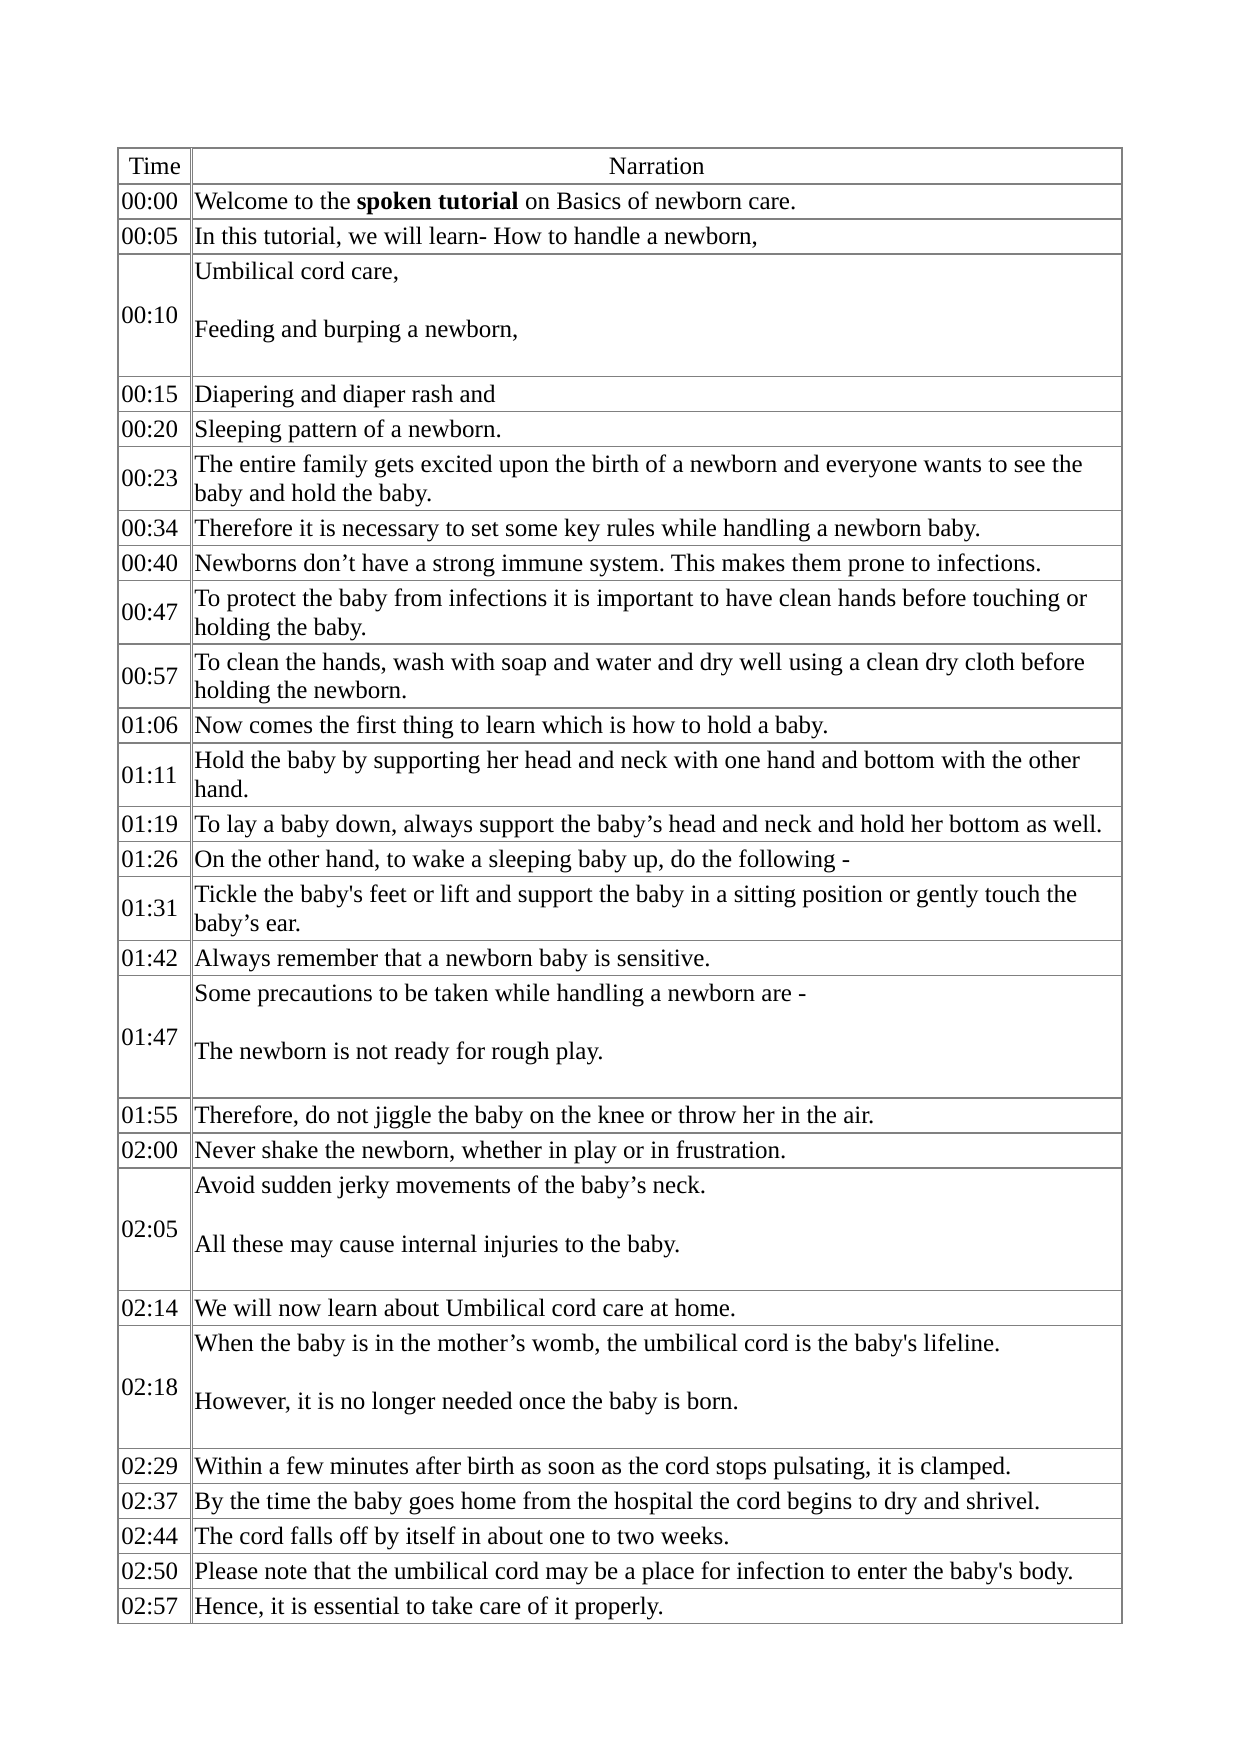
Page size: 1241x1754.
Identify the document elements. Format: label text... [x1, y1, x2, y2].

table_cell Welcome to the spoken tutorial on Basics of newborn care. [193, 185, 1121, 218]
table_cell To clean the hands, wash with soap and water and dry well using a clean dry cloth before holding the newborn. [193, 645, 1121, 707]
table_cell Hold the baby by supporting her head and neck with one hand and bottom with the other hand. [193, 744, 1121, 806]
table_cell 00:20 [119, 412, 190, 446]
table_cell Within a few minutes after birth as soon as the cord stops pulsating, it is clamped. [193, 1449, 1121, 1483]
table_cell Always remember that a newborn baby is sensitive. [193, 941, 1121, 974]
table_cell 02:44 [119, 1519, 190, 1553]
table_cell 02:50 [119, 1554, 190, 1588]
table_cell 01:31 [119, 877, 190, 939]
table_cell Avoid sudden jerky movements of the baby’s neck. All these may cause internal injuries to the baby. [193, 1169, 1121, 1290]
table_cell 01:19 [119, 807, 190, 841]
table_cell Newborns don’t have a strong immune system. This makes them prone to infections. [193, 546, 1121, 579]
table_header Time [119, 149, 190, 183]
table_cell 00:00 [119, 185, 190, 218]
table_cell 00:15 [119, 377, 190, 411]
table_cell Tickle the baby's feet or lift and support the baby in a sitting position or gently touch the baby’s ear. [193, 877, 1121, 939]
table_cell Diapering and diaper rash and [193, 377, 1121, 411]
table_cell We will now learn about Umbilical cord care at home. [193, 1291, 1121, 1325]
table_cell 00:23 [119, 447, 190, 509]
table_cell By the time the baby goes home from the hospital the cord begins to dry and shrivel. [193, 1484, 1121, 1518]
table_cell Sleeping pattern of a newborn. [193, 412, 1121, 446]
table_cell 01:55 [119, 1099, 190, 1132]
table_cell 02:37 [119, 1484, 190, 1518]
table_header Narration [193, 149, 1121, 183]
table_cell Hence, it is essential to take care of it properly. [193, 1589, 1121, 1623]
table_cell To lay a baby down, always support the baby’s head and neck and hold her bottom as well. [193, 807, 1121, 841]
table_cell 00:34 [119, 511, 190, 544]
table_cell 02:29 [119, 1449, 190, 1483]
table_cell On the other hand, to wake a sleeping baby up, do the following - [193, 842, 1121, 876]
table_cell 00:40 [119, 546, 190, 579]
table_cell 01:26 [119, 842, 190, 876]
table_cell 01:11 [119, 744, 190, 806]
table_cell 02:57 [119, 1589, 190, 1623]
table_cell Therefore it is necessary to set some key rules while handling a newborn baby. [193, 511, 1121, 544]
table_cell 00:47 [119, 581, 190, 643]
table_cell 01:06 [119, 709, 190, 742]
table_cell 01:47 [119, 976, 190, 1097]
table_cell Never shake the newborn, whether in play or in frustration. [193, 1134, 1121, 1167]
table_cell Now comes the first thing to learn which is how to hold a baby. [193, 709, 1121, 742]
table_cell Please note that the umbilical cord may be a place for infection to enter the baby's body. [193, 1554, 1121, 1588]
table_cell 00:05 [119, 220, 190, 253]
table_cell The entire family gets excited upon the birth of a newborn and everyone wants to see the baby and hold the baby. [193, 447, 1121, 509]
table_cell Therefore, do not jiggle the baby on the knee or throw her in the air. [193, 1099, 1121, 1132]
table_cell 00:10 [119, 255, 190, 376]
table_cell 02:05 [119, 1169, 190, 1290]
table_cell 00:57 [119, 645, 190, 707]
table_cell The cord falls off by itself in about one to two weeks. [193, 1519, 1121, 1553]
table_cell Some precautions to be taken while handling a newborn are - The newborn is not ready for rough play. [193, 976, 1121, 1097]
table_cell 02:14 [119, 1291, 190, 1325]
table_cell When the baby is in the mother’s womb, the umbilical cord is the baby's lifeline. However, it is no longer needed once the baby is born. [193, 1326, 1121, 1448]
table_cell 01:42 [119, 941, 190, 974]
table_cell 02:18 [119, 1326, 190, 1448]
table_cell In this tutorial, we will learn- How to handle a newborn, [193, 220, 1121, 253]
table_cell To protect the baby from infections it is important to have clean hands before touching or holding the baby. [193, 581, 1121, 643]
table_cell 02:00 [119, 1134, 190, 1167]
table_cell Umbilical cord care, Feeding and burping a newborn, [193, 255, 1121, 376]
